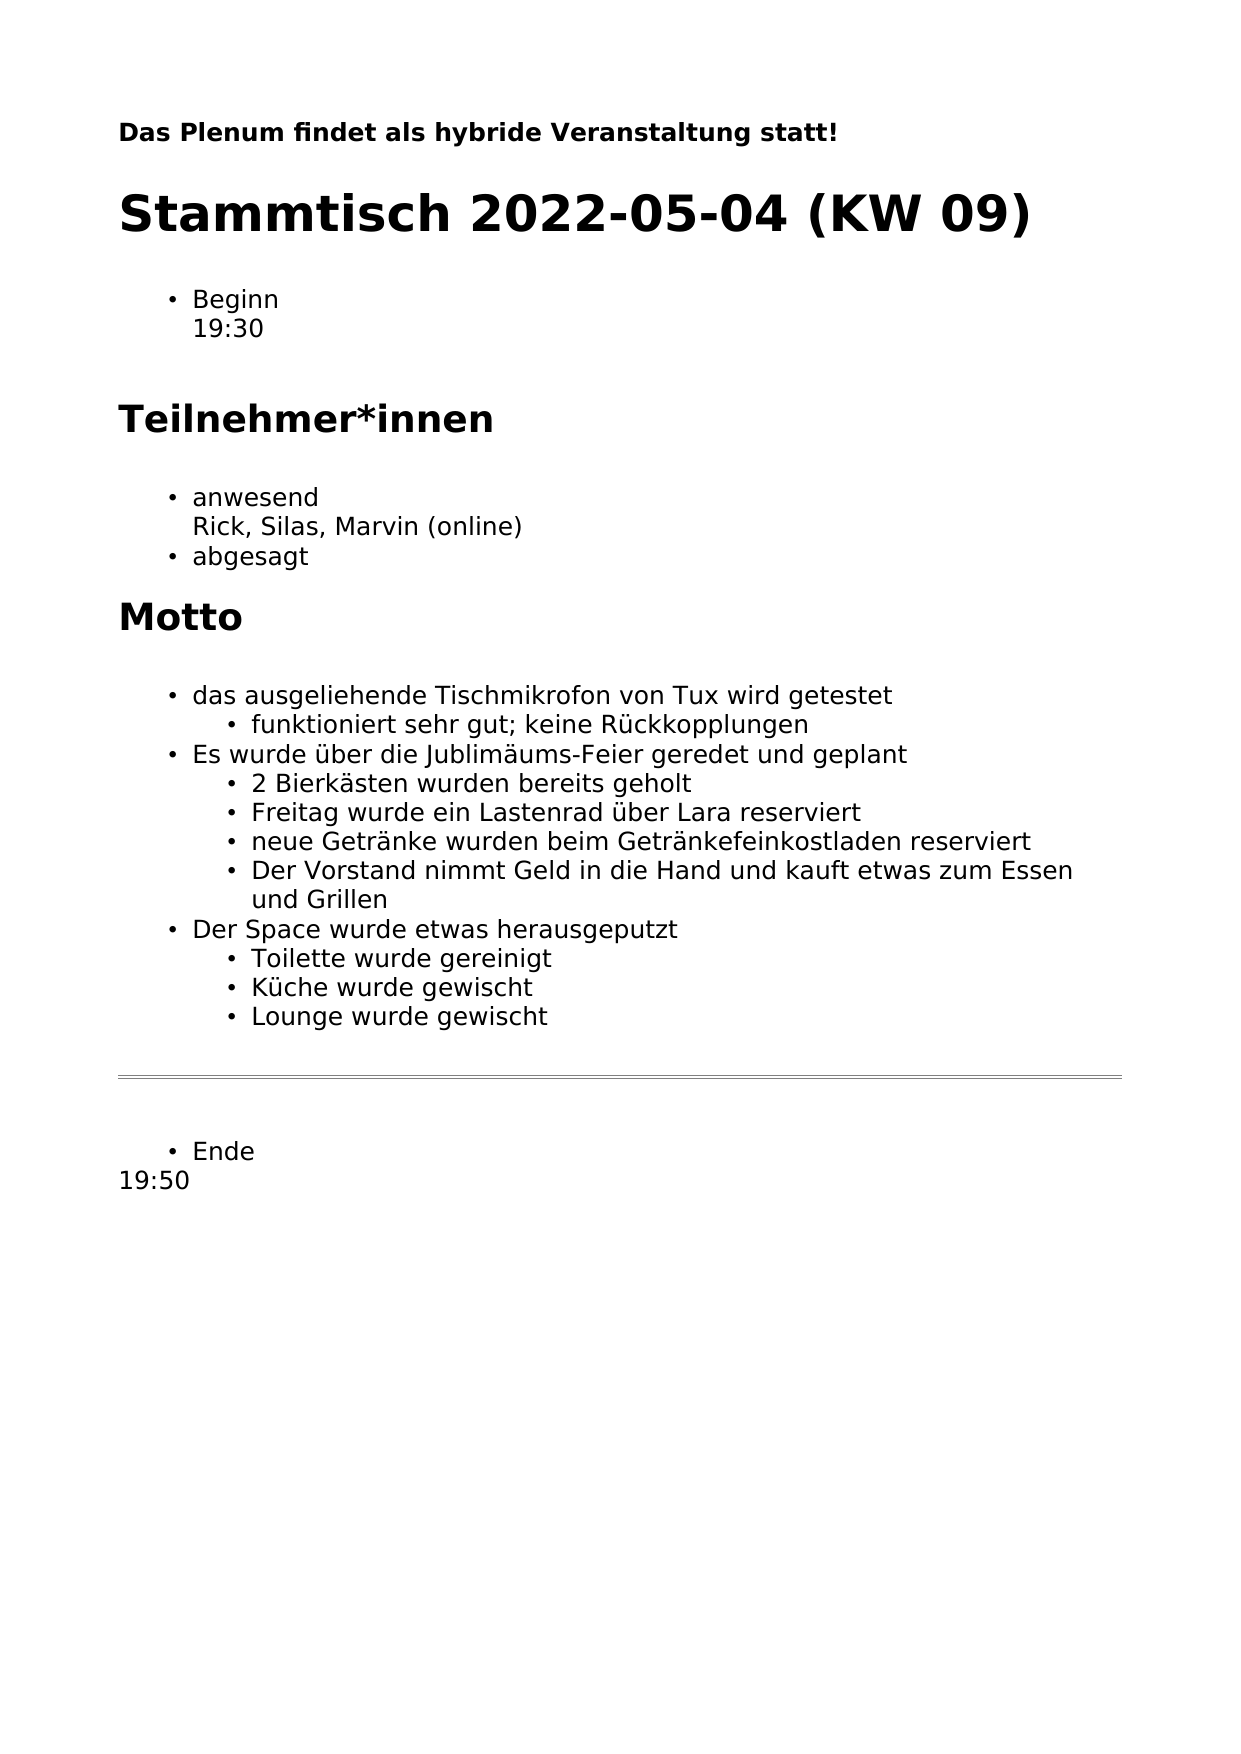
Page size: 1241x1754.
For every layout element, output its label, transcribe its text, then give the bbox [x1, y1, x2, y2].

list Der Space wurde etwas herausgeputzt [177, 915, 1122, 944]
subtitle Teilnehmer*innen [118, 398, 1122, 441]
list neue Getränke wurden beim Getränkefeinkostladen reserviert [236, 827, 1122, 857]
text 19:50 [118, 1166, 1122, 1195]
list 2 Bierkästen wurden bereits geholt [236, 769, 1122, 798]
list Ende [177, 1137, 1122, 1166]
list Freitag wurde ein Lastenrad über Lara reserviert [236, 798, 1122, 827]
list Rick, Silas, Marvin (online) [177, 513, 1122, 542]
list funktioniert sehr gut; keine Rückkopplungen [236, 711, 1122, 740]
list das ausgeliehende Tischmikrofon von Tux wird getestet [177, 682, 1122, 711]
list abgesagt [177, 542, 1122, 571]
text Das Plenum findet als hybride Veranstaltung statt! [118, 118, 1122, 147]
list anwesend [177, 483, 1122, 513]
list Beginn [177, 285, 1122, 314]
list Es wurde über die Jublimäums-Feier geredet und geplant [177, 740, 1122, 769]
list 19:30 [177, 314, 1122, 343]
list Toilette wurde gereinigt [236, 944, 1122, 973]
list Küche wurde gewischt [236, 973, 1122, 1002]
subtitle Motto [118, 596, 1122, 639]
list Lounge wurde gewischt [236, 1002, 1122, 1032]
subtitle Stammtisch 2022-05-04 (KW 09) [118, 185, 1122, 243]
list Der Vorstand nimmt Geld in die Hand und kauft etwas zum Essen und Grillen [236, 857, 1122, 915]
